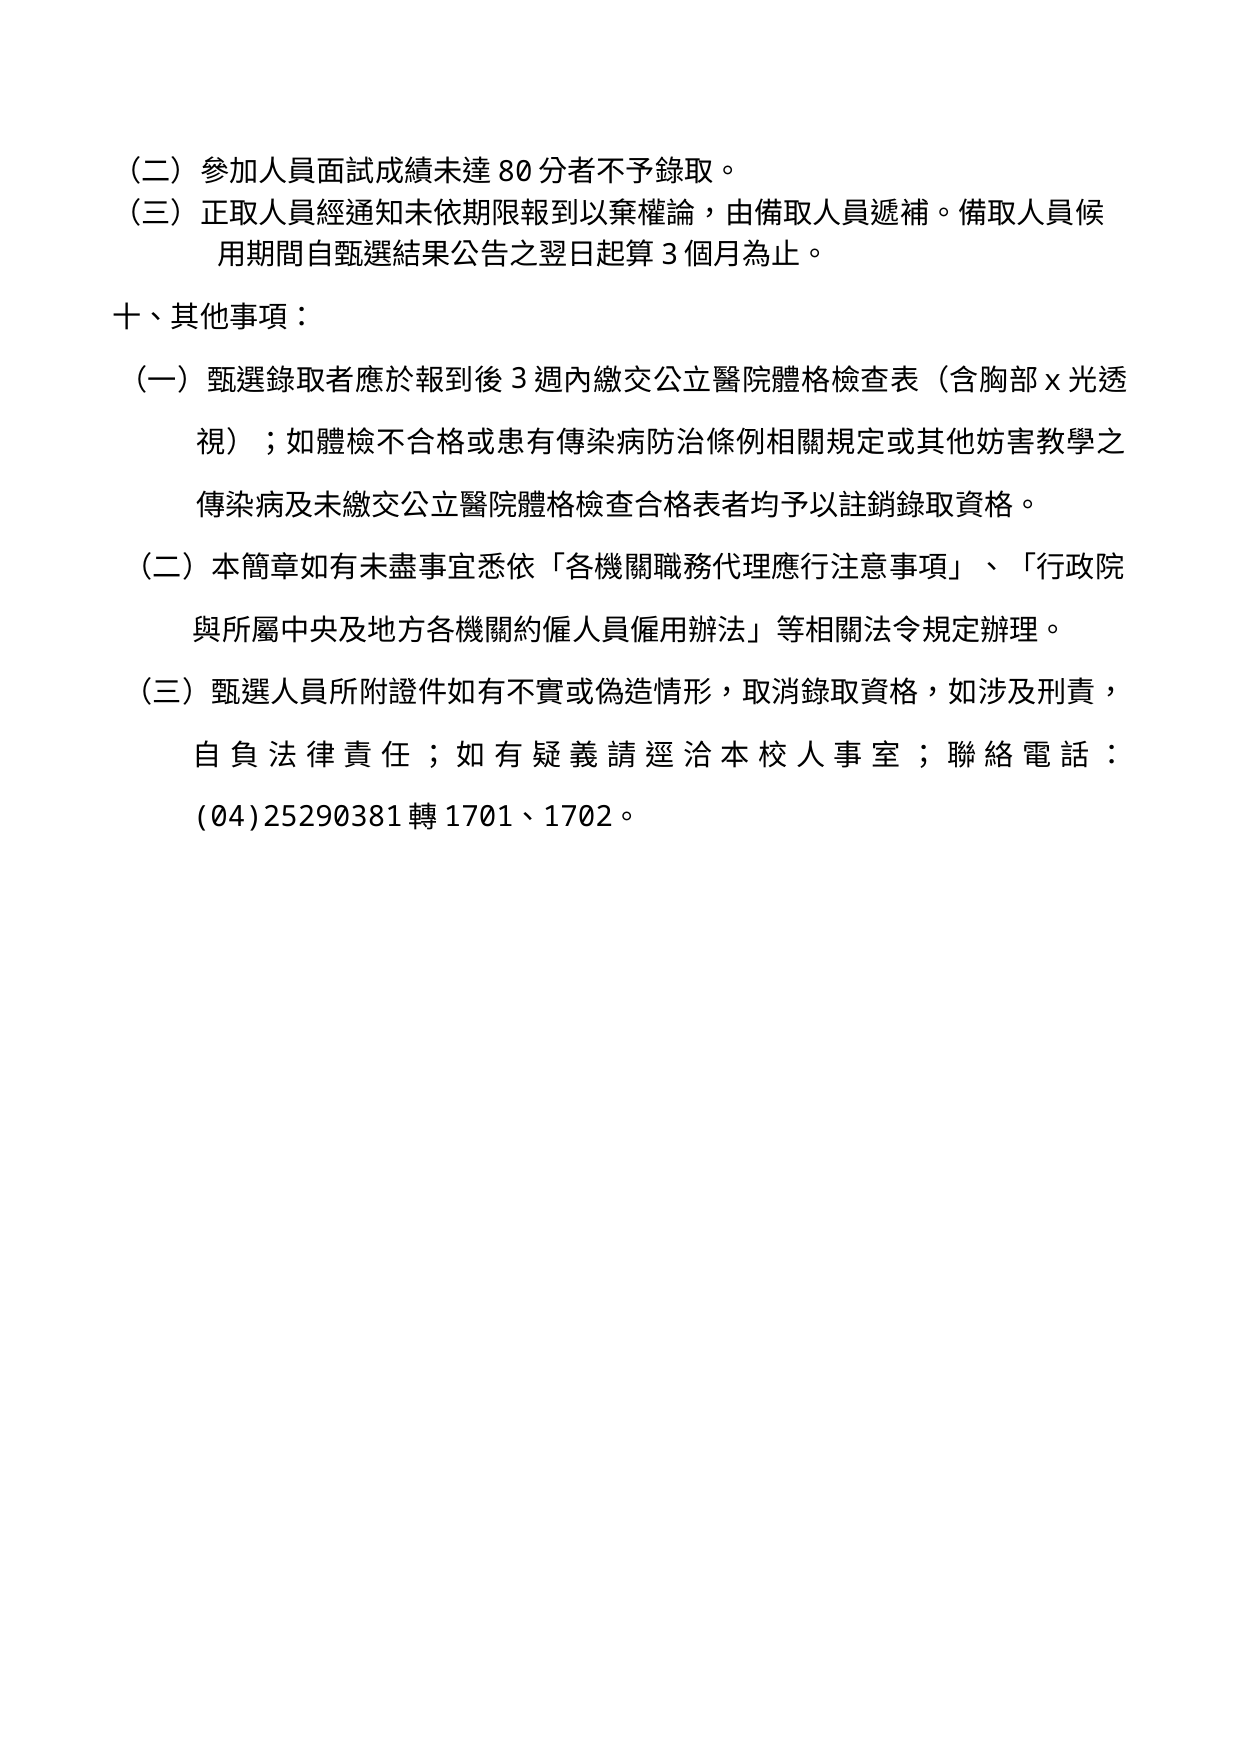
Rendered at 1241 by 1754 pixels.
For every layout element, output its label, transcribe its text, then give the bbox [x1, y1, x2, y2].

text （三）正取人員經通知未依期限報到以棄權論，由備取人員遞補。備取人員候 [112, 190, 1128, 231]
text 十、其他事項： [112, 273, 1128, 336]
text 用期間自甄選結果公告之翌日起算3個月為止。 [112, 231, 1128, 273]
text （二）本簡章如有未盡事宜悉依「各機關職務代理應行注意事項」、「行政院與所屬中央及地方各機關約僱人員僱用辦法」等相關法令規定辦理。 [51, 523, 1128, 648]
text （三）甄選人員所附證件如有不實或偽造情形，取消錄取資格，如涉及刑責，自負法律責任；如有疑義請逕洽本校人事室；聯絡電話：(04)25290381轉1701、1702。 [51, 648, 1128, 836]
text （一）甄選錄取者應於報到後3週內繳交公立醫院體格檢查表（含胸部ｘ光透視）；如體檢不合格或患有傳染病防治條例相關規定或其他妨害教學之傳染病及未繳交公立醫院體格檢查合格表者均予以註銷錄取資格。 [81, 336, 1128, 523]
text （二）參加人員面試成績未達80分者不予錄取。 [112, 148, 1128, 190]
